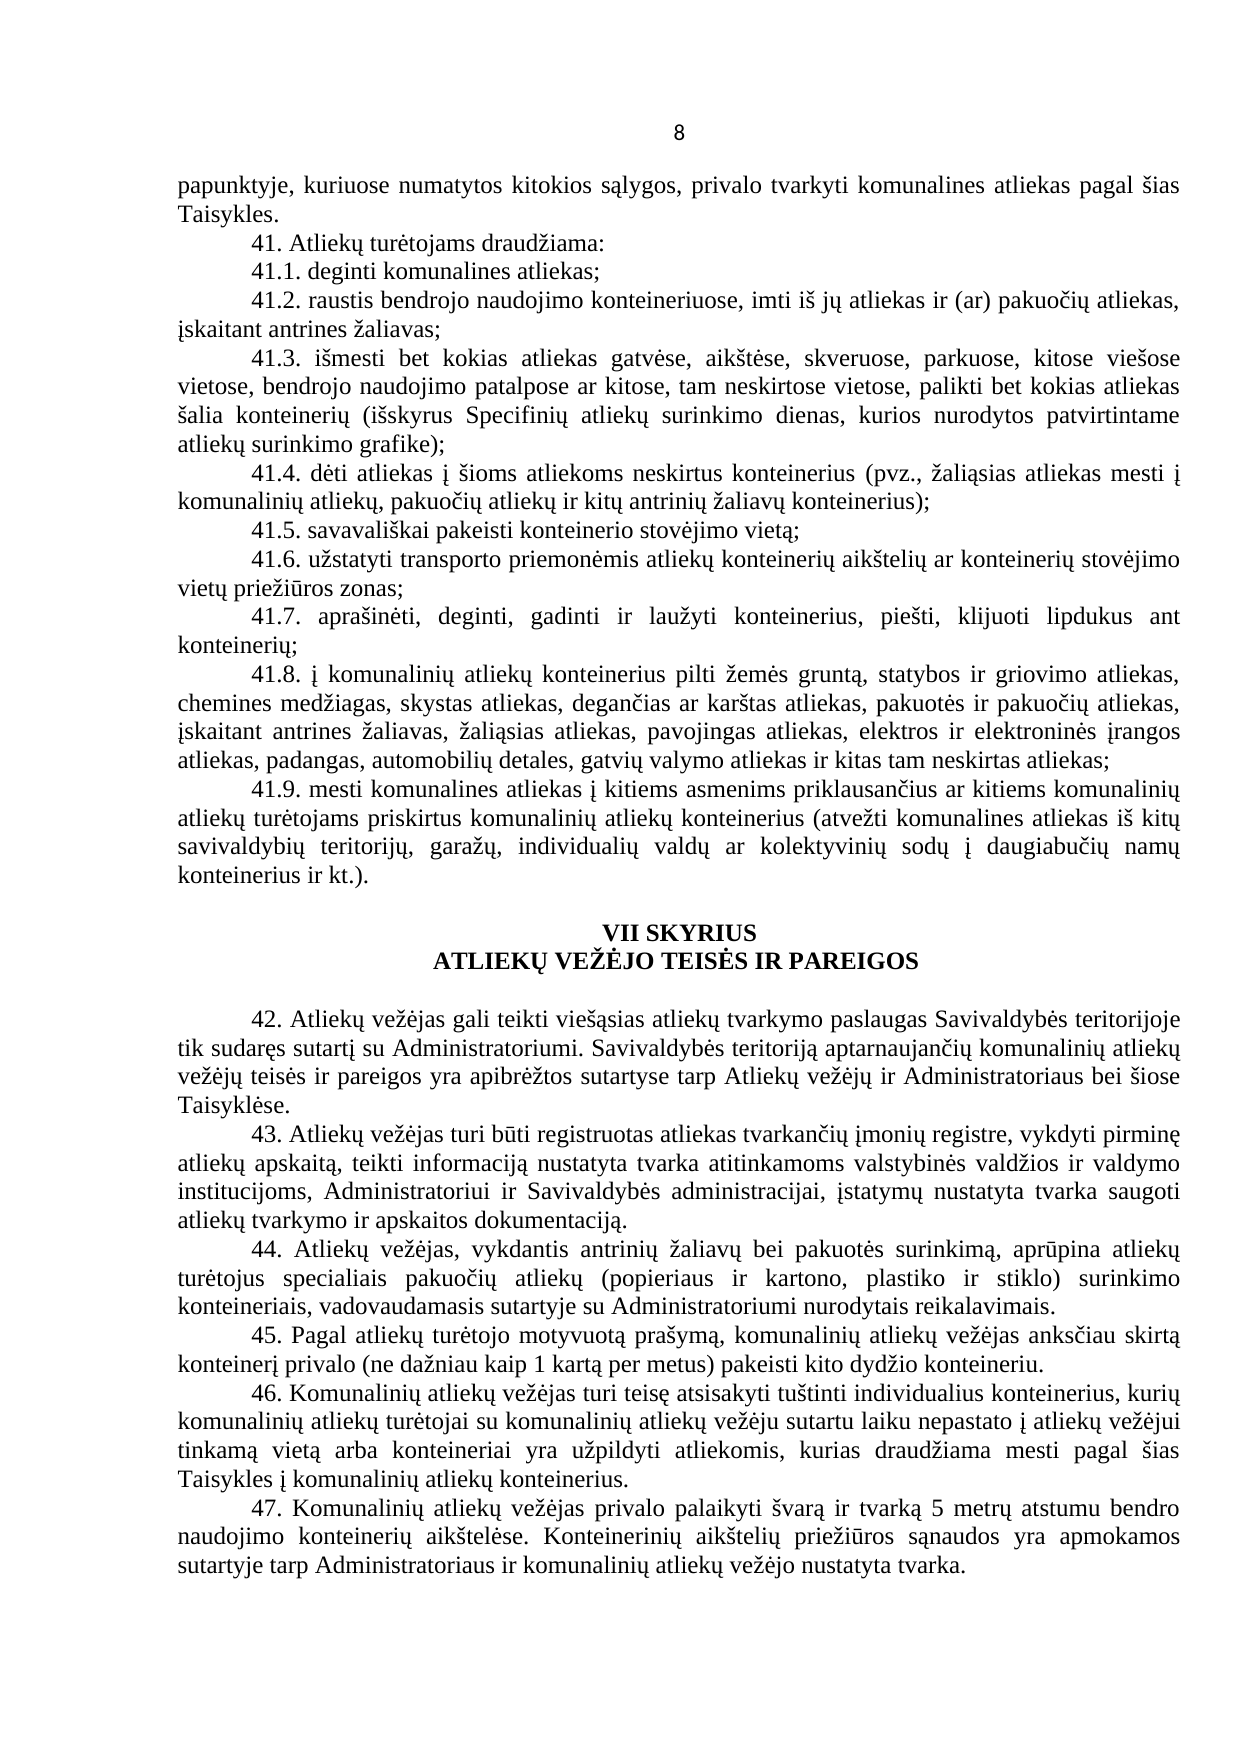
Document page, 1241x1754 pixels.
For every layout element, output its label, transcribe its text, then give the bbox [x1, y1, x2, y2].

text 46. Komunalinių atliekų vežėjas turi teisę atsisakyti tuštinti individualius konteinerius, kurių komunalinių atliekų turėtojai su komunalinių atliekų vežėju sutartu laiku nepastato į atliekų vežėjui tinkamą vietą arba konteineriai yra užpildyti atliekomis, kurias draudžiama mesti pagal šias Taisykles į komunalinių atliekų konteinerius. [177, 1378, 1181, 1493]
text 41.3. išmesti bet kokias atliekas gatvėse, aikštėse, skveruose, parkuose, kitose viešose vietose, bendrojo naudojimo patalpose ar kitose, tam neskirtose vietose, palikti bet kokias atliekas šalia konteinerių (išskyrus Specifinių atliekų surinkimo dienas, kurios nurodytos patvirtintame atliekų surinkimo grafike); [177, 343, 1181, 458]
text 41.7. aprašinėti, deginti, gadinti ir laužyti konteinerius, piešti, klijuoti lipdukus ant konteinerių; [177, 601, 1181, 659]
subtitle VII SKYRIUS [177, 918, 1181, 946]
text 41.2. raustis bendrojo naudojimo konteineriuose, imti iš jų atliekas ir (ar) pakuočių atliekas, įskaitant antrines žaliavas; [177, 285, 1181, 343]
text 41.8. į komunalinių atliekų konteinerius pilti žemės gruntą, statybos ir griovimo atliekas, chemines medžiagas, skystas atliekas, degančias ar karštas atliekas, pakuotės ir pakuočių atliekas, įskaitant antrines žaliavas, žaliąsias atliekas, pavojingas atliekas, elektros ir elektroninės įrangos atliekas, padangas, automobilių detales, gatvių valymo atliekas ir kitas tam neskirtas atliekas; [177, 659, 1181, 774]
text 45. Pagal atliekų turėtojo motyvuotą prašymą, komunalinių atliekų vežėjas anksčiau skirtą konteinerį privalo (ne dažniau kaip 1 kartą per metus) pakeisti kito dydžio konteineriu. [177, 1320, 1181, 1378]
text 43. Atliekų vežėjas turi būti registruotas atliekas tvarkančių įmonių registre, vykdyti pirminę atliekų apskaitą, teikti informaciją nustatyta tvarka atitinkamoms valstybinės valdžios ir valdymo institucijoms, Administratoriui ir Savivaldybės administracijai, įstatymų nustatyta tvarka saugoti atliekų tvarkymo ir apskaitos dokumentaciją. [177, 1119, 1181, 1234]
text 42. Atliekų vežėjas gali teikti viešąsias atliekų tvarkymo paslaugas Savivaldybės teritorijoje tik sudaręs sutartį su Administratoriumi. Savivaldybės teritoriją aptarnaujančių komunalinių atliekų vežėjų teisės ir pareigos yra apibrėžtos sutartyse tarp Atliekų vežėjų ir Administratoriaus bei šiose Taisyklėse. [177, 1004, 1181, 1119]
text 41. Atliekų turėtojams draudžiama: [177, 228, 1181, 256]
text 41.4. dėti atliekas į šioms atliekoms neskirtus konteinerius (pvz., žaliąsias atliekas mesti į komunalinių atliekų, pakuočių atliekų ir kitų antrinių žaliavų konteinerius); [177, 458, 1181, 515]
text 44. Atliekų vežėjas, vykdantis antrinių žaliavų bei pakuotės surinkimą, aprūpina atliekų turėtojus specialiais pakuočių atliekų (popieriaus ir kartono, plastiko ir stiklo) surinkimo konteineriais, vadovaudamasis sutartyje su Administratoriumi nurodytais reikalavimais. [177, 1234, 1181, 1320]
text papunktyje, kuriuose numatytos kitokios sąlygos, privalo tvarkyti komunalines atliekas pagal šias Taisykles. [177, 170, 1181, 228]
text 47. Komunalinių atliekų vežėjas privalo palaikyti švarą ir tvarką 5 metrų atstumu bendro naudojimo konteinerių aikštelėse. Konteinerinių aikštelių priežiūros sąnaudos yra apmokamos sutartyje tarp Administratoriaus ir komunalinių atliekų vežėjo nustatyta tvarka. [177, 1493, 1181, 1579]
text 41.1. deginti komunalines atliekas; [177, 256, 1181, 285]
text 41.9. mesti komunalines atliekas į kitiems asmenims priklausančius ar kitiems komunalinių atliekų turėtojams priskirtus komunalinių atliekų konteinerius (atvežti komunalines atliekas iš kitų savivaldybių teritorijų, garažų, individualių valdų ar kolektyvinių sodų į daugiabučių namų konteinerius ir kt.). [177, 774, 1181, 889]
text 41.6. užstatyti transporto priemonėmis atliekų konteinerių aikštelių ar konteinerių stovėjimo vietų priežiūros zonas; [177, 544, 1181, 601]
text 41.5. savavališkai pakeisti konteinerio stovėjimo vietą; [177, 515, 1181, 544]
subtitle ATLIEKŲ VEŽĖJO TEISĖS ir pareigos [177, 946, 1181, 975]
